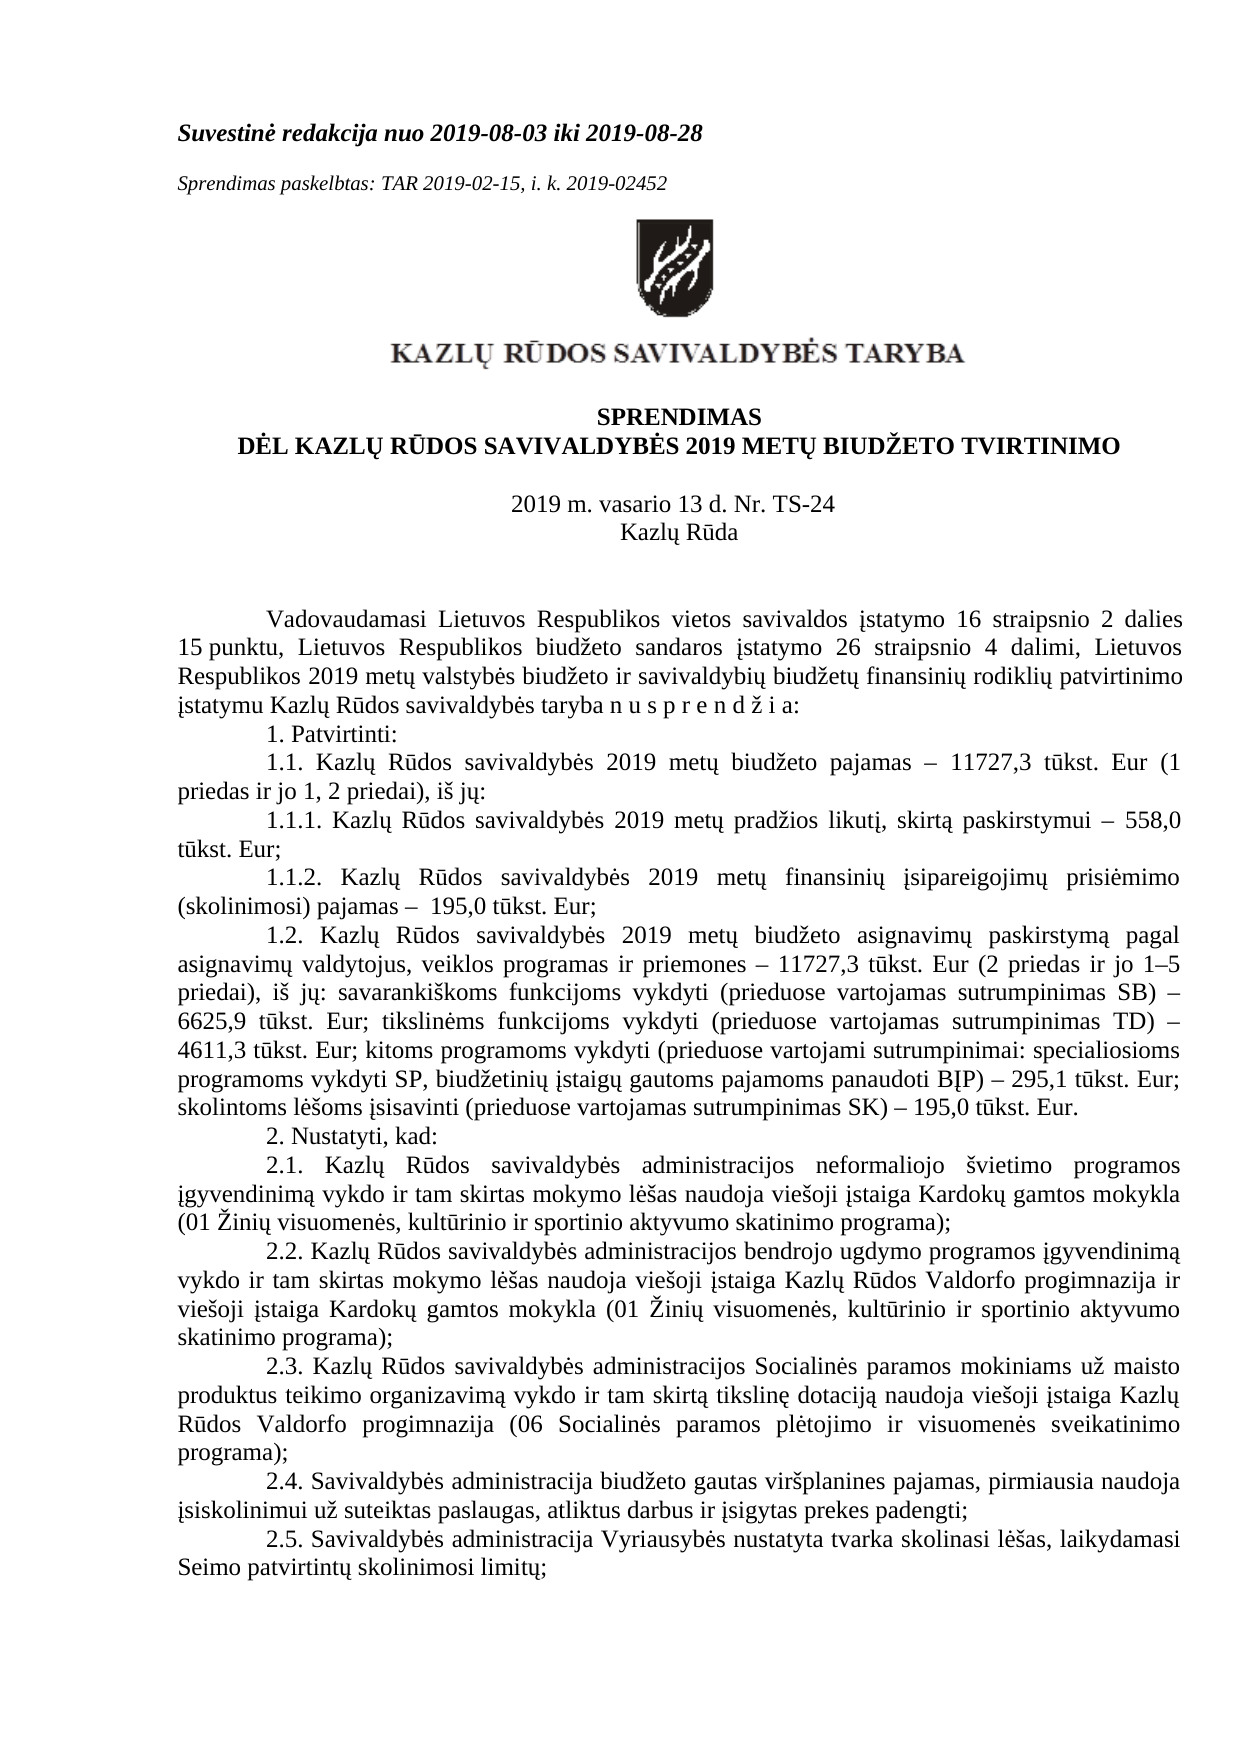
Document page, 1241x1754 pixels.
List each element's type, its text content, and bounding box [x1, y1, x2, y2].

text 1.1.2. Kazlų Rūdos savivaldybės 2019 metų finansinių įsipareigojimų prisiėmimo (skolinimosi) pajamas – 195,0 tūkst. Eur; [177, 862, 1181, 920]
text 2.5. Savivaldybės administracija Vyriausybės nustatyta tvarka skolinasi lėšas, laikydamasi Seimo patvirtintų skolinimosi limitų; [177, 1524, 1181, 1581]
text Sprendimas paskelbtas: TAR 2019-02-15, i. k. 2019-02452 [177, 171, 1181, 195]
text 2.4. Savivaldybės administracija biudžeto gautas viršplanines pajamas, pirmiausia naudoja įsiskolinimui už suteiktas paslaugas, atliktus darbus ir įsigytas prekes padengti; [177, 1466, 1181, 1524]
text DĖL KAZLŲ RŪDOS SAVIVALDYBĖS 2019 METŲ BIUDŽETO TVIRTINIMO [177, 431, 1181, 460]
text 1.1.1. Kazlų Rūdos savivaldybės 2019 metų pradžios likutį, skirtą paskirstymui – 558,0 tūkst. Eur; [177, 805, 1181, 862]
text SPRENDIMAS [177, 402, 1181, 431]
text 1. Patvirtinti: [177, 719, 1183, 747]
text 1.2. Kazlų Rūdos savivaldybės 2019 metų biudžeto asignavimų paskirstymą pagal asignavimų valdytojus, veiklos programas ir priemones – 11727,3 tūkst. Eur (2 priedas ir jo 1–5 priedai), iš jų: savarankiškoms funkcijoms vykdyti (prieduose vartojamas sutrumpinimas SB) – 6625,9 tūkst. Eur; tikslinėms funkcijoms vykdyti (prieduose vartojamas sutrumpinimas TD) – 4611,3 tūkst. Eur; kitoms programoms vykdyti (prieduose vartojami sutrumpinimai: specialiosioms programoms vykdyti SP, biudžetinių įstaigų gautoms pajamoms panaudoti BĮP) – 295,1 tūkst. Eur; skolintoms lėšoms įsisavinti (prieduose vartojamas sutrumpinimas SK) – 195,0 tūkst. Eur. [177, 920, 1181, 1121]
text 2.1. Kazlų Rūdos savivaldybės administracijos neformaliojo švietimo programos įgyvendinimą vykdo ir tam skirtas mokymo lėšas naudoja viešoji įstaiga Kardokų gamtos mokykla (01 Žinių visuomenės, kultūrinio ir sportinio aktyvumo skatinimo programa); [177, 1150, 1181, 1236]
text Kazlų Rūda [177, 517, 1181, 546]
text 2.3. Kazlų Rūdos savivaldybės administracijos Socialinės paramos mokiniams už maisto produktus teikimo organizavimą vykdo ir tam skirtą tikslinę dotaciją naudoja viešoji įstaiga Kazlų Rūdos Valdorfo progimnazija (06 Socialinės paramos plėtojimo ir visuomenės sveikatinimo programa); [177, 1351, 1181, 1466]
text Suvestinė redakcija nuo 2019-08-03 iki 2019-08-28 [177, 118, 1181, 147]
text 2.2. Kazlų Rūdos savivaldybės administracijos bendrojo ugdymo programos įgyvendinimą vykdo ir tam skirtas mokymo lėšas naudoja viešoji įstaiga Kazlų Rūdos Valdorfo progimnazija ir viešoji įstaiga Kardokų gamtos mokykla (01 Žinių visuomenės, kultūrinio ir sportinio aktyvumo skatinimo programa); [177, 1236, 1181, 1351]
text 2. Nustatyti, kad: [177, 1121, 1181, 1150]
text 2019 m. vasario 13 d. Nr. TS-24 [177, 489, 1181, 517]
text 1.1. Kazlų Rūdos savivaldybės 2019 metų biudžeto pajamas – 11727,3 tūkst. Eur (1 priedas ir jo 1, 2 priedai), iš jų: [177, 747, 1181, 805]
text Vadovaudamasi Lietuvos Respublikos vietos savivaldos įstatymo 16 straipsnio 2 dalies 15 punktu, Lietuvos Respublikos biudžeto sandaros įstatymo 26 straipsnio 4 dalimi, Lietuvos Respublikos 2019 metų valstybės biudžeto ir savivaldybių biudžetų finansinių rodiklių patvirtinimo įstatymu Kazlų Rūdos savivaldybės taryba n u s p r e n d ž i a: [177, 604, 1183, 719]
